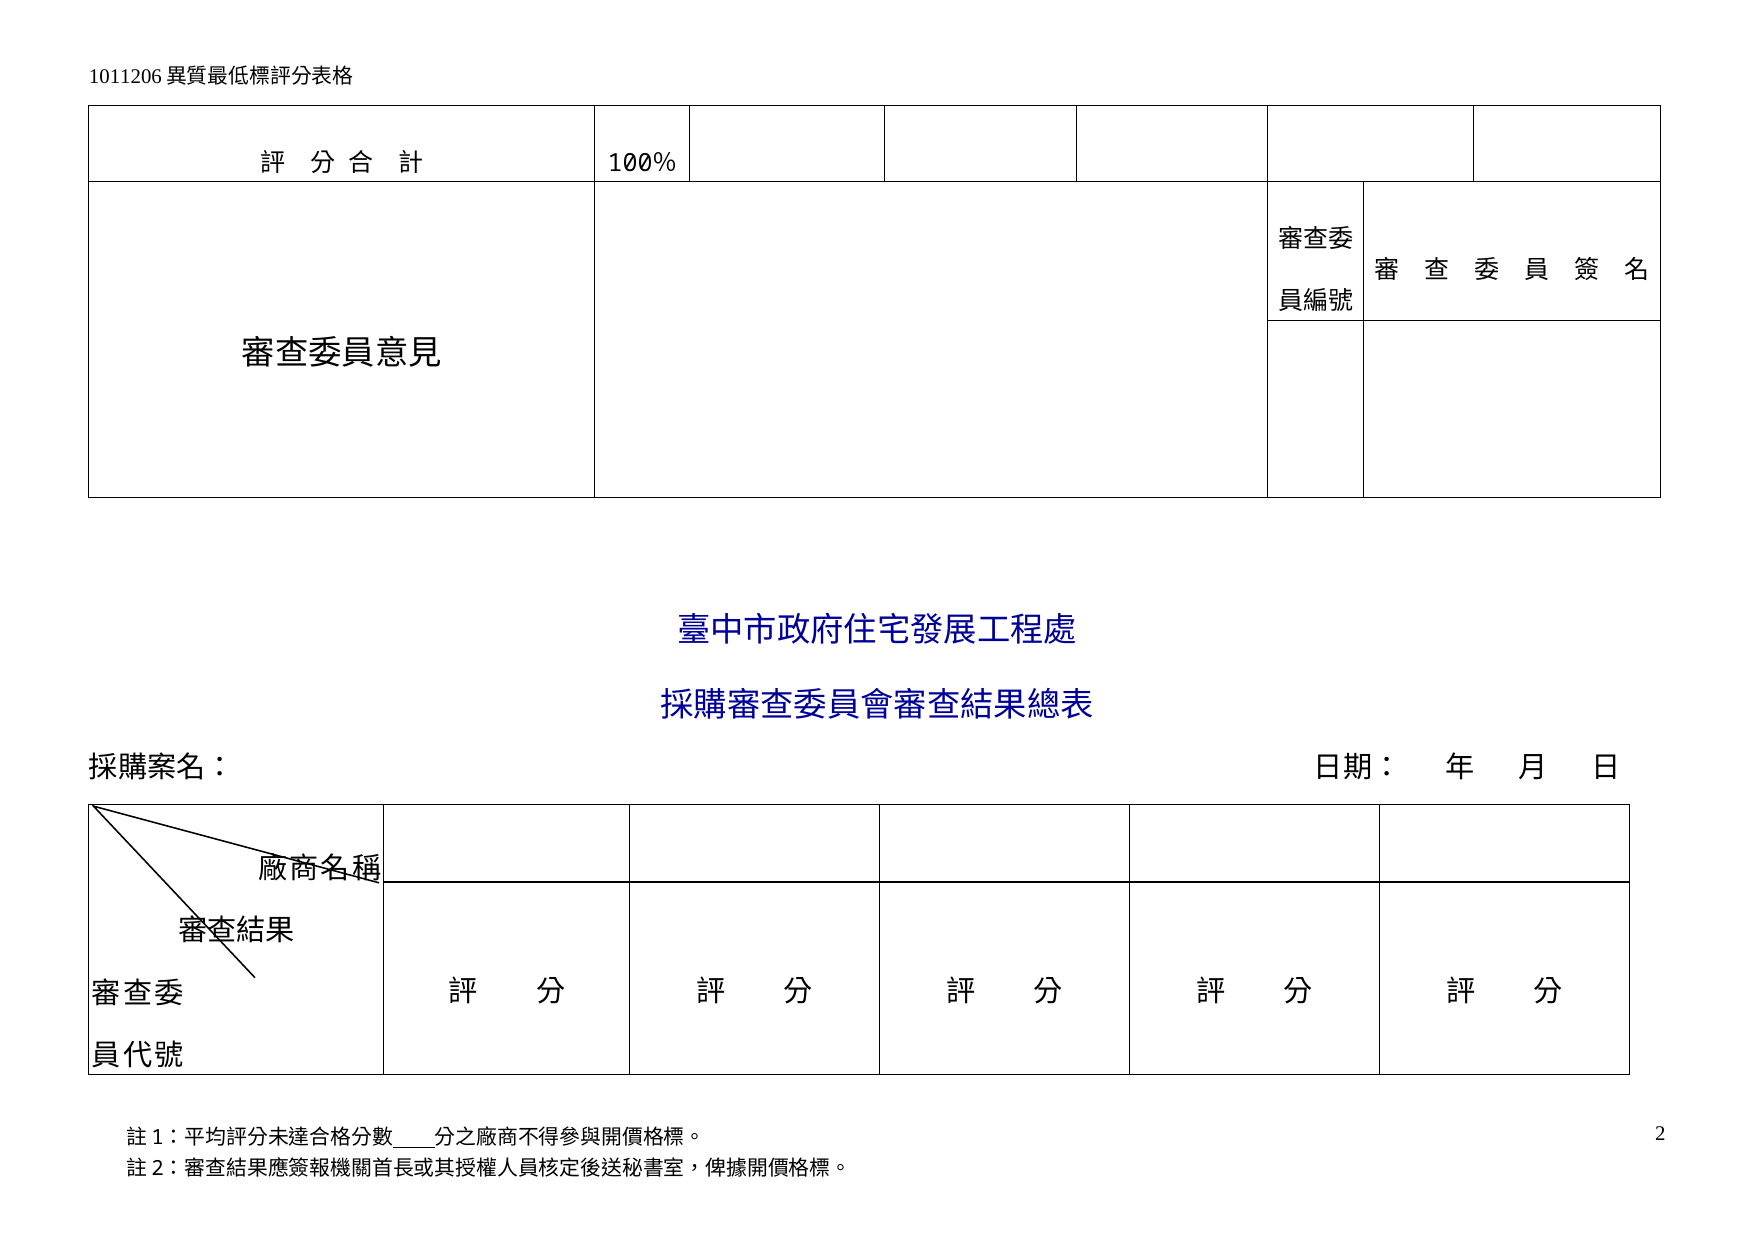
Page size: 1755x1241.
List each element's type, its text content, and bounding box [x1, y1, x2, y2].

table_cell 審 查 委 員 簽 名 [1364, 182, 1660, 319]
table_cell [1268, 106, 1473, 181]
table_header 廠商名稱 審查結果 審查委 員代號 [89, 805, 383, 1074]
table_cell 100％ [595, 106, 689, 181]
text 採購審查委員會審查結果總表 [89, 660, 1666, 723]
table_header [1130, 805, 1379, 881]
table_header [880, 805, 1129, 881]
table_cell 評 分 合 計 [89, 106, 594, 181]
table_cell [1364, 321, 1660, 497]
table_cell 評 分 [1380, 883, 1629, 1074]
table_cell 審查委員意見 [89, 182, 594, 497]
table_header [630, 805, 879, 881]
table_cell [885, 106, 1076, 181]
table_cell 評 分 [384, 883, 629, 1074]
table_cell 評 分 [630, 883, 879, 1074]
table_cell 審查委員編號 [1268, 182, 1363, 319]
table_cell [595, 182, 1267, 497]
table_header [384, 805, 629, 881]
text 採購案名： 日期： 年 月 日 [89, 723, 1666, 785]
table_cell [1077, 106, 1267, 181]
table_cell [690, 106, 884, 181]
text 臺中市政府住宅發展工程處 [89, 585, 1666, 648]
table_cell [1268, 321, 1363, 497]
table_cell 評 分 [880, 883, 1129, 1074]
table_header [1380, 805, 1629, 881]
table_cell [1474, 106, 1660, 181]
table_cell 評 分 [1130, 883, 1379, 1074]
